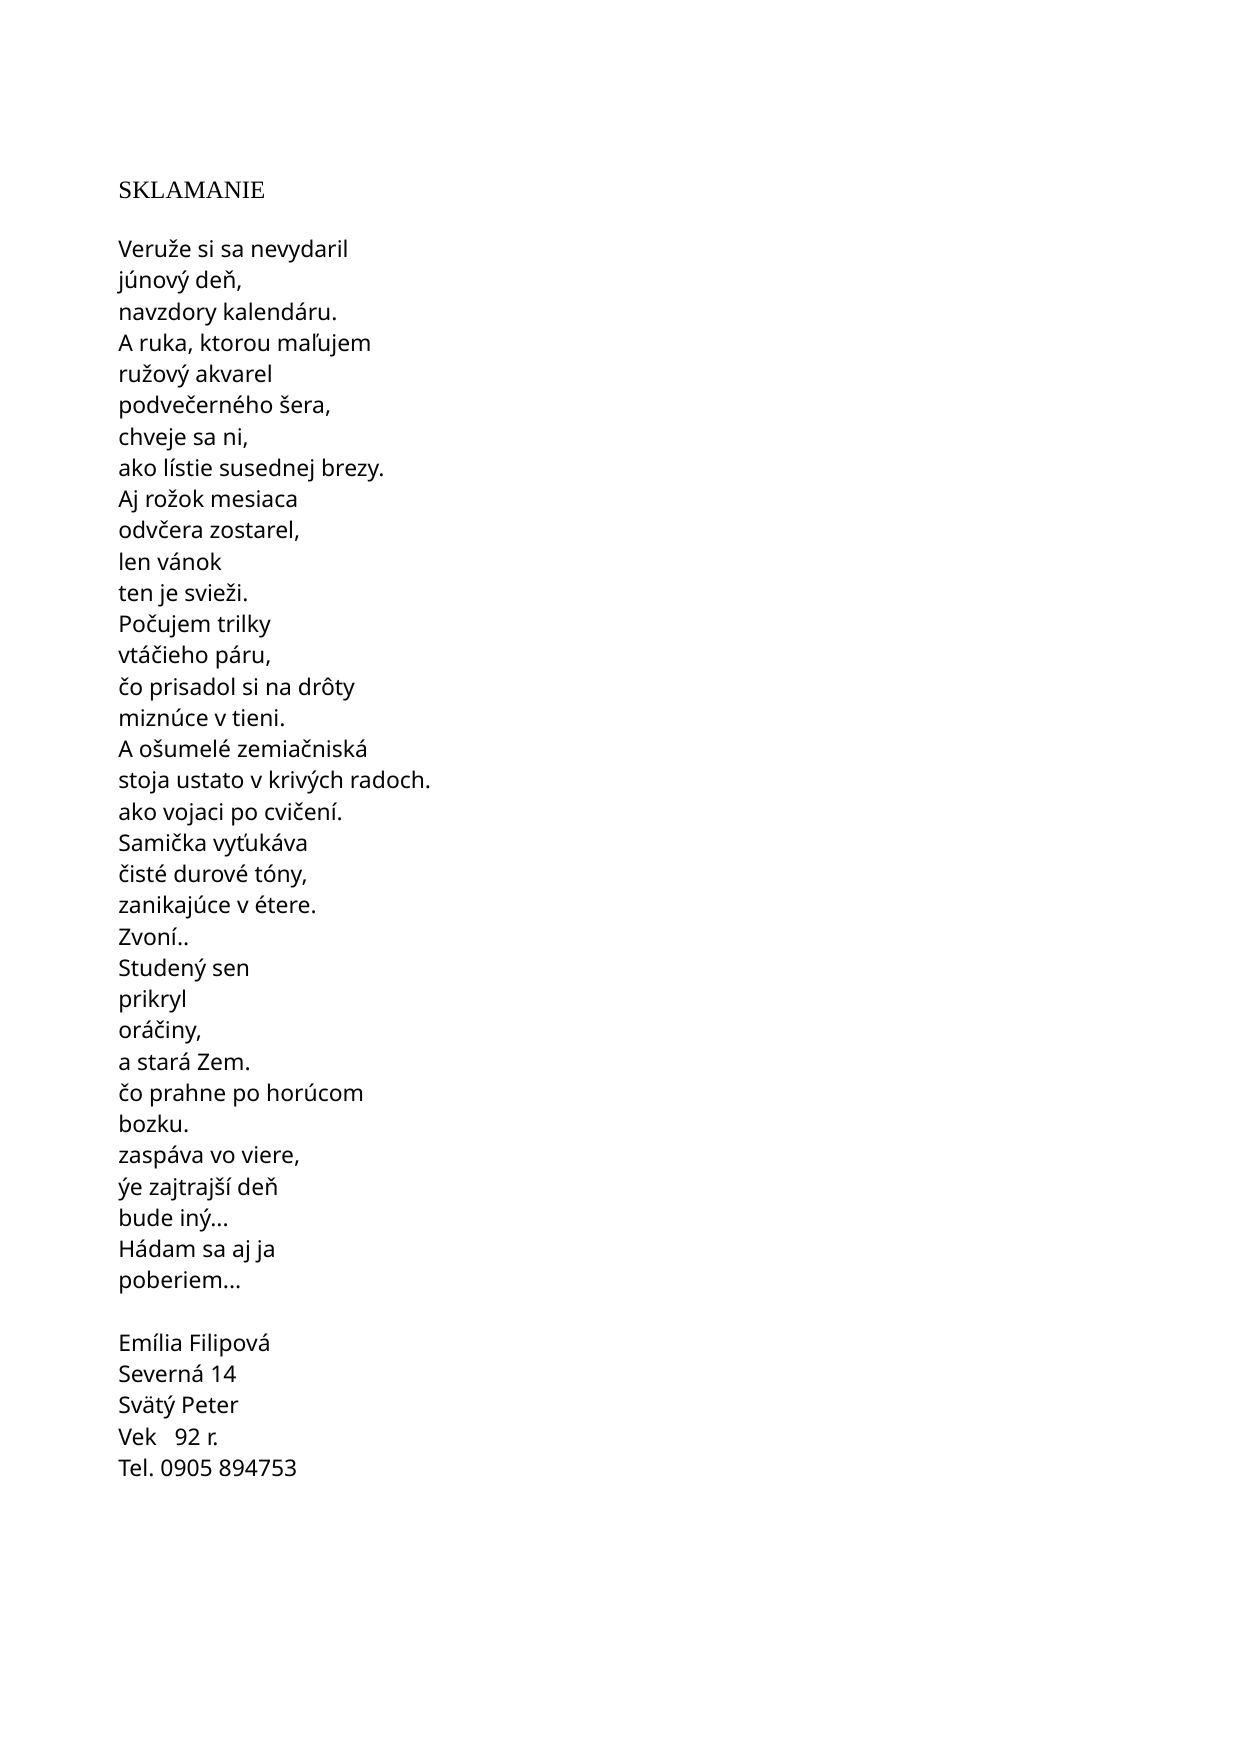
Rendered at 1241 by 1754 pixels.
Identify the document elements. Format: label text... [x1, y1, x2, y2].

text stoja ustato v krivých radoch. [118, 764, 1122, 796]
text ten je svieži. [118, 577, 1122, 608]
text júnový deň, [118, 264, 1122, 296]
text Zvoní.. [118, 921, 1122, 952]
text Veruže si sa nevydaril [118, 233, 1122, 264]
text SKLAMANIE [118, 176, 1122, 204]
text čo prahne po horúcom [118, 1077, 1122, 1108]
text Počujem trilky [118, 608, 1122, 639]
text čo prisadol si na drôty [118, 671, 1122, 702]
text A ruka, ktorou maľujem [118, 327, 1122, 358]
text ružový akvarel [118, 358, 1122, 389]
text ako lístie susednej brezy. [118, 452, 1122, 483]
text Svätý Peter [118, 1389, 1122, 1421]
text poberiem... [118, 1264, 1122, 1296]
text zanikajúce v étere. [118, 889, 1122, 921]
text Severná 14 [118, 1358, 1122, 1389]
text Hádam sa aj ja [118, 1233, 1122, 1264]
text oráčiny, [118, 1014, 1122, 1046]
text zaspáva vo viere, [118, 1139, 1122, 1171]
text Vek 92 r. [118, 1421, 1122, 1452]
text len vánok [118, 546, 1122, 577]
text ako vojaci po cvičení. [118, 796, 1122, 827]
text vtáčieho páru, [118, 639, 1122, 671]
text navzdory kalendáru. [118, 296, 1122, 327]
text ýe zajtrajší deň [118, 1171, 1122, 1202]
text miznúce v tieni. [118, 702, 1122, 733]
text čisté durové tóny, [118, 858, 1122, 889]
text Studený sen [118, 952, 1122, 983]
text a stará Zem. [118, 1046, 1122, 1077]
text Samička vyťukáva [118, 827, 1122, 858]
text chveje sa ni, [118, 421, 1122, 452]
text Tel. 0905 894753 [118, 1452, 1122, 1483]
text podvečerného šera, [118, 389, 1122, 421]
text odvčera zostarel, [118, 514, 1122, 546]
text Emília Filipová [118, 1327, 1122, 1358]
text Aj rožok mesiaca [118, 483, 1122, 514]
text A ošumelé zemiačniská [118, 733, 1122, 764]
text prikryl [118, 983, 1122, 1014]
text bozku. [118, 1108, 1122, 1139]
text bude iný... [118, 1202, 1122, 1233]
